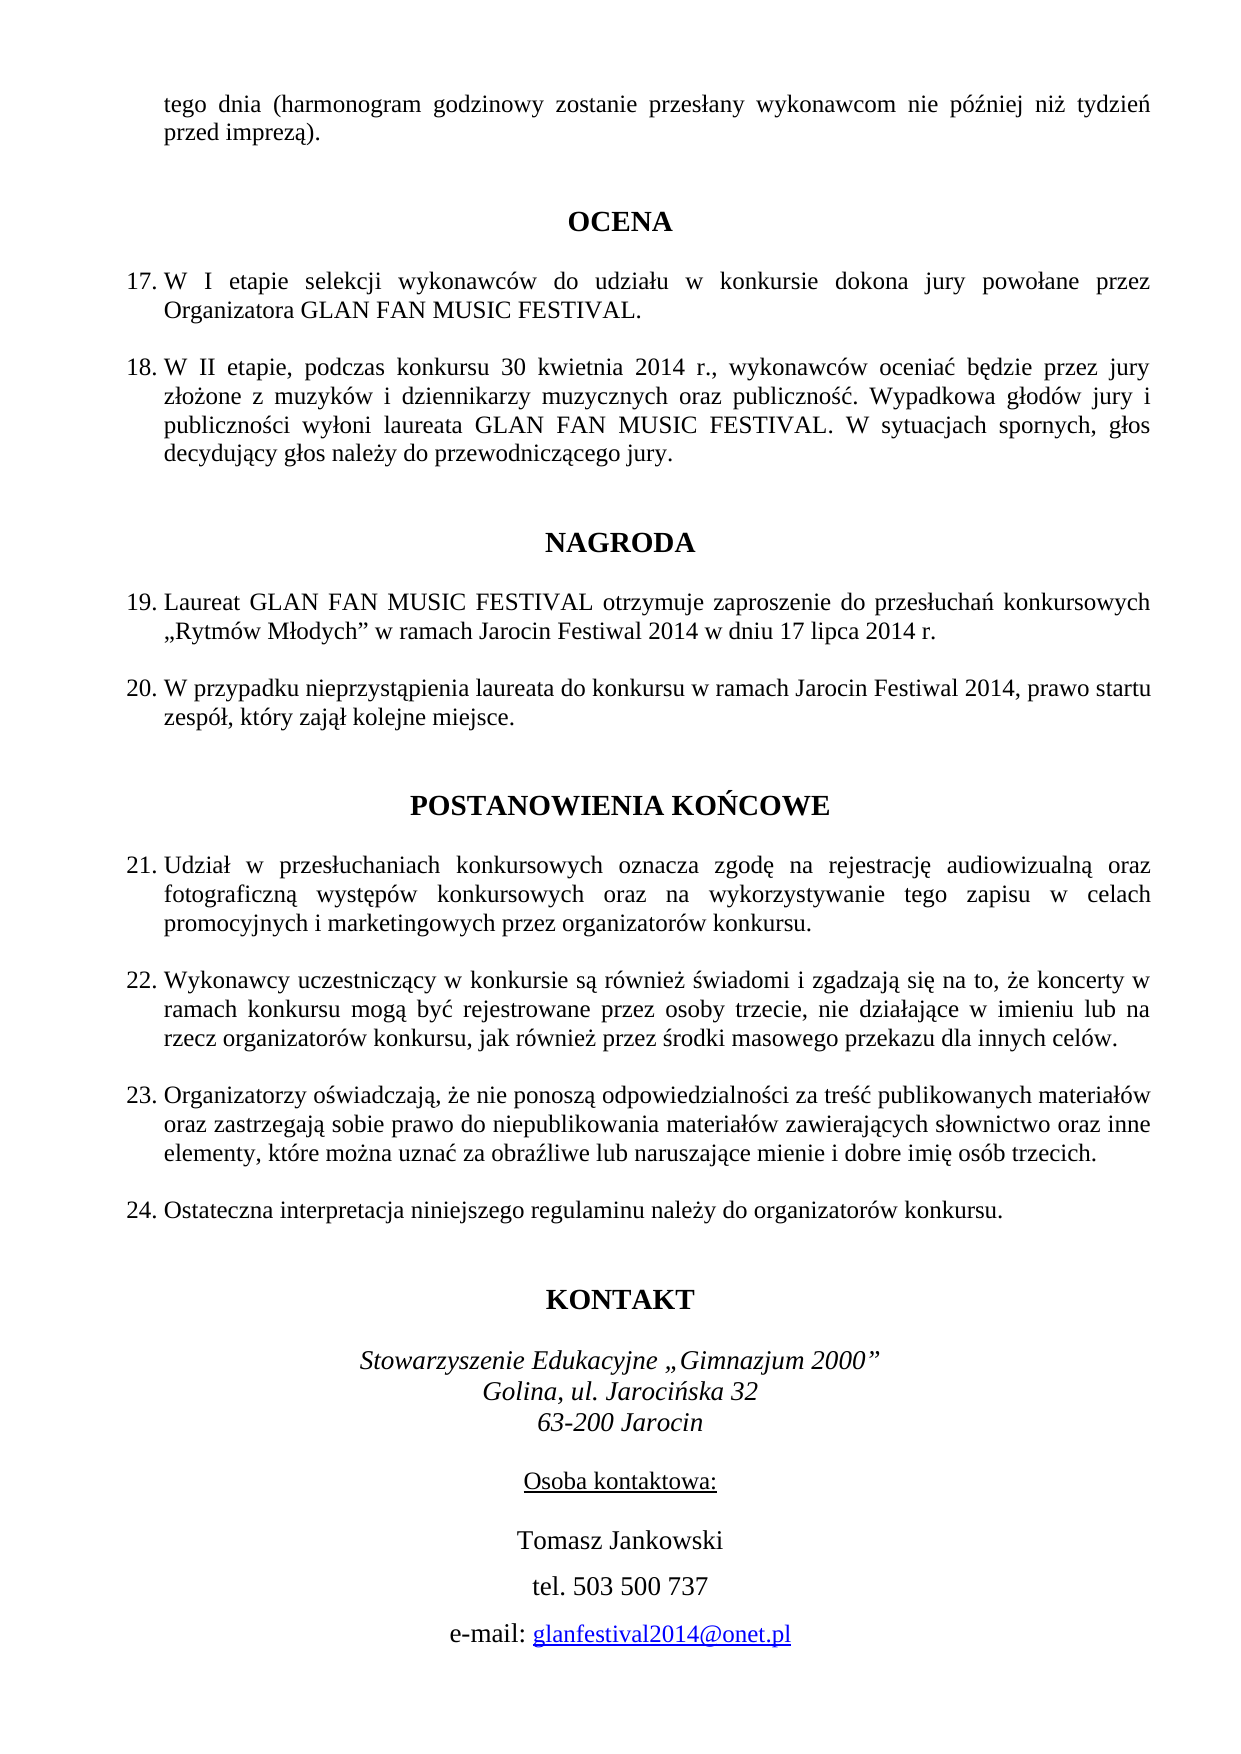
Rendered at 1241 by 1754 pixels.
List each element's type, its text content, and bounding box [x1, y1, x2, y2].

list Laureat GLAN FAN MUSIC FESTIVAL otrzymuje zaproszenie do przesłuchań konkursowych „Rytmów Młodych” w ramach Jarocin Festiwal 2014 w dniu 17 lipca 2014 r. [126, 587, 1152, 644]
list W przypadku nieprzystąpienia laureata do konkursu w ramach Jarocin Festiwal 2014, prawo startu zespół, który zajął kolejne miejsce. [126, 673, 1152, 731]
text Golina, ul. Jarocińska 32 [89, 1375, 1152, 1406]
list Organizatorzy oświadczają, że nie ponoszą odpowiedzialności za treść publikowanych materiałów oraz zastrzegają sobie prawo do niepublikowania materiałów zawierających słownictwo oraz inne elementy, które można uznać za obraźliwe lub naruszające mienie i dobre imię osób trzecich. [126, 1081, 1152, 1167]
list Wykonawcy uczestniczący w konkursie są również świadomi i zgadzają się na to, że koncerty w ramach konkursu mogą być rejestrowane przez osoby trzecie, nie działające w imieniu lub na rzecz organizatorów konkursu, jak również przez środki masowego przekazu dla innych celów. [126, 966, 1152, 1052]
text KONTAKT [89, 1282, 1152, 1315]
list Ostateczna interpretacja niniejszego regulaminu należy do organizatorów konkursu. [126, 1196, 1152, 1224]
text Stowarzyszenie Edukacyjne „Gimnazjum 2000” [89, 1344, 1152, 1375]
text e-mail: glanfestival2014@onet.pl [89, 1617, 1152, 1648]
list Udział w przesłuchaniach konkursowych oznacza zgodę na rejestrację audiowizualną oraz fotograficzną występów konkursowych oraz na wykorzystywanie tego zapisu w celach promocyjnych i marketingowych przez organizatorów konkursu. [126, 851, 1152, 937]
text 63-200 Jarocin [89, 1406, 1152, 1437]
text tel. 503 500 737 [89, 1570, 1152, 1602]
list W II etapie, podczas konkursu 30 kwietnia 2014 r., wykonawców oceniać będzie przez jury złożone z muzyków i dziennikarzy muzycznych oraz publiczność. Wypadkowa głodów jury i publiczności wyłoni laureata GLAN FAN MUSIC FESTIVAL. W sytuacjach spornych, głos decydujący głos należy do przewodniczącego jury. [126, 352, 1152, 467]
text POSTANOWIENIA KOŃCOWE [89, 788, 1152, 822]
text Osoba kontaktowa: [89, 1466, 1152, 1495]
list tego dnia (harmonogram godzinowy zostanie przesłany wykonawcom nie później niż tydzień przed imprezą). [126, 89, 1152, 146]
text NAGRODA [89, 525, 1152, 558]
list W I etapie selekcji wykonawców do udziału w konkursie dokona jury powołane przez Organizatora GLAN FAN MUSIC FESTIVAL. [126, 266, 1152, 323]
text Tomasz Jankowski [89, 1524, 1152, 1555]
text OCENA [89, 204, 1152, 237]
